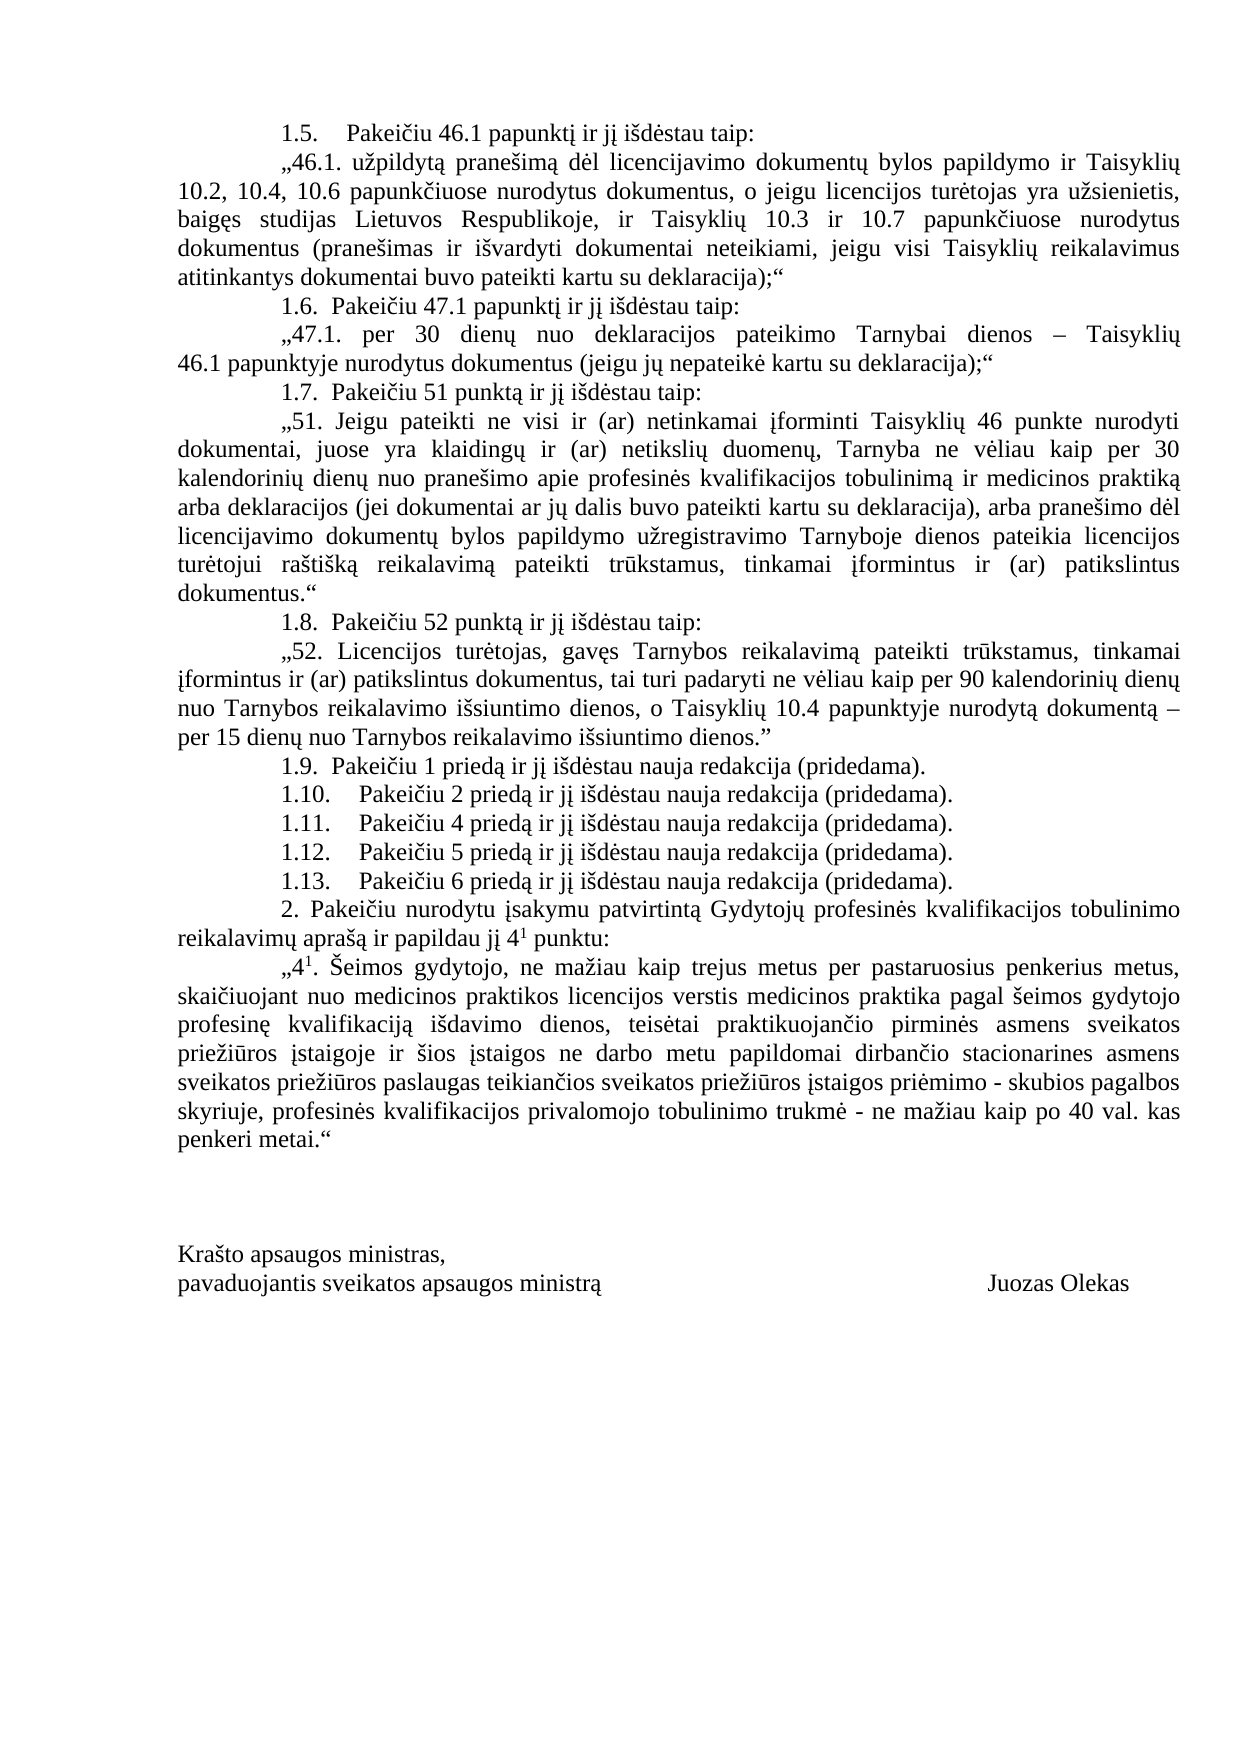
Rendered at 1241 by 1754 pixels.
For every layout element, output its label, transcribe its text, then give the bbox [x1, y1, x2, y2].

text Krašto apsaugos ministras, [177, 1239, 1181, 1268]
text pavaduojantis sveikatos apsaugos ministrą Juozas Olekas [177, 1268, 1181, 1297]
text 1.6. Pakeičiu 47.1 papunktį ir jį išdėstau taip: [281, 291, 1181, 319]
text 1.11. Pakeičiu 4 priedą ir jį išdėstau nauja redakcija (pridedama). [281, 808, 1181, 837]
text „52. Licencijos turėtojas, gavęs Tarnybos reikalavimą pateikti trūkstamus, tinkamai įformintus ir (ar) patikslintus dokumentus, tai turi padaryti ne vėliau kaip per 90 kalendorinių dienų nuo Tarnybos reikalavimo išsiuntimo dienos, o Taisyklių 10.4 papunktyje nurodytą dokumentą – per 15 dienų nuo Tarnybos reikalavimo išsiuntimo dienos.” [177, 636, 1181, 751]
text 2. Pakeičiu nurodytu įsakymu patvirtintą Gydytojų profesinės kvalifikacijos tobulinimo reikalavimų aprašą ir papildau jį 41 punktu: [177, 894, 1181, 952]
text „47.1. per 30 dienų nuo deklaracijos pateikimo Tarnybai dienos – Taisyklių 46.1 papunktyje nurodytus dokumentus (jeigu jų nepateikė kartu su deklaracija);“ [177, 319, 1181, 377]
text 1.10. Pakeičiu 2 priedą ir jį išdėstau nauja redakcija (pridedama). [281, 779, 1181, 808]
text 1.5. Pakeičiu 46.1 papunktį ir jį išdėstau taip: [177, 118, 1181, 147]
text 1.13. Pakeičiu 6 priedą ir jį išdėstau nauja redakcija (pridedama). [281, 866, 1181, 894]
text 1.12. Pakeičiu 5 priedą ir jį išdėstau nauja redakcija (pridedama). [281, 837, 1181, 866]
text „51. Jeigu pateikti ne visi ir (ar) netinkamai įforminti Taisyklių 46 punkte nurodyti dokumentai, juose yra klaidingų ir (ar) netikslių duomenų, Tarnyba ne vėliau kaip per 30 kalendorinių dienų nuo pranešimo apie profesinės kvalifikacijos tobulinimą ir medicinos praktiką arba deklaracijos (jei dokumentai ar jų dalis buvo pateikti kartu su deklaracija), arba pranešimo dėl licencijavimo dokumentų bylos papildymo užregistravimo Tarnyboje dienos pateikia licencijos turėtojui raštišką reikalavimą pateikti trūkstamus, tinkamai įformintus ir (ar) patikslintus dokumentus.“ [177, 406, 1181, 607]
text 1.7. Pakeičiu 51 punktą ir jį išdėstau taip: [281, 377, 1181, 406]
text 1.9. Pakeičiu 1 priedą ir jį išdėstau nauja redakcija (pridedama). [281, 751, 1181, 779]
text „41. Šeimos gydytojo, ne mažiau kaip trejus metus per pastaruosius penkerius metus, skaičiuojant nuo medicinos praktikos licencijos verstis medicinos praktika pagal šeimos gydytojo profesinę kvalifikaciją išdavimo dienos, teisėtai praktikuojančio pirminės asmens sveikatos priežiūros įstaigoje ir šios įstaigos ne darbo metu papildomai dirbančio stacionarines asmens sveikatos priežiūros paslaugas teikiančios sveikatos priežiūros įstaigos priėmimo - skubios pagalbos skyriuje, profesinės kvalifikacijos privalomojo tobulinimo trukmė - ne mažiau kaip po 40 val. kas penkeri metai.“ [177, 952, 1181, 1153]
text „46.1. užpildytą pranešimą dėl licencijavimo dokumentų bylos papildymo ir Taisyklių 10.2, 10.4, 10.6 papunkčiuose nurodytus dokumentus, o jeigu licencijos turėtojas yra užsienietis, baigęs studijas Lietuvos Respublikoje, ir Taisyklių 10.3 ir 10.7 papunkčiuose nurodytus dokumentus (pranešimas ir išvardyti dokumentai neteikiami, jeigu visi Taisyklių reikalavimus atitinkantys dokumentai buvo pateikti kartu su deklaracija);“ [177, 147, 1181, 291]
text 1.8. Pakeičiu 52 punktą ir jį išdėstau taip: [281, 607, 1181, 636]
